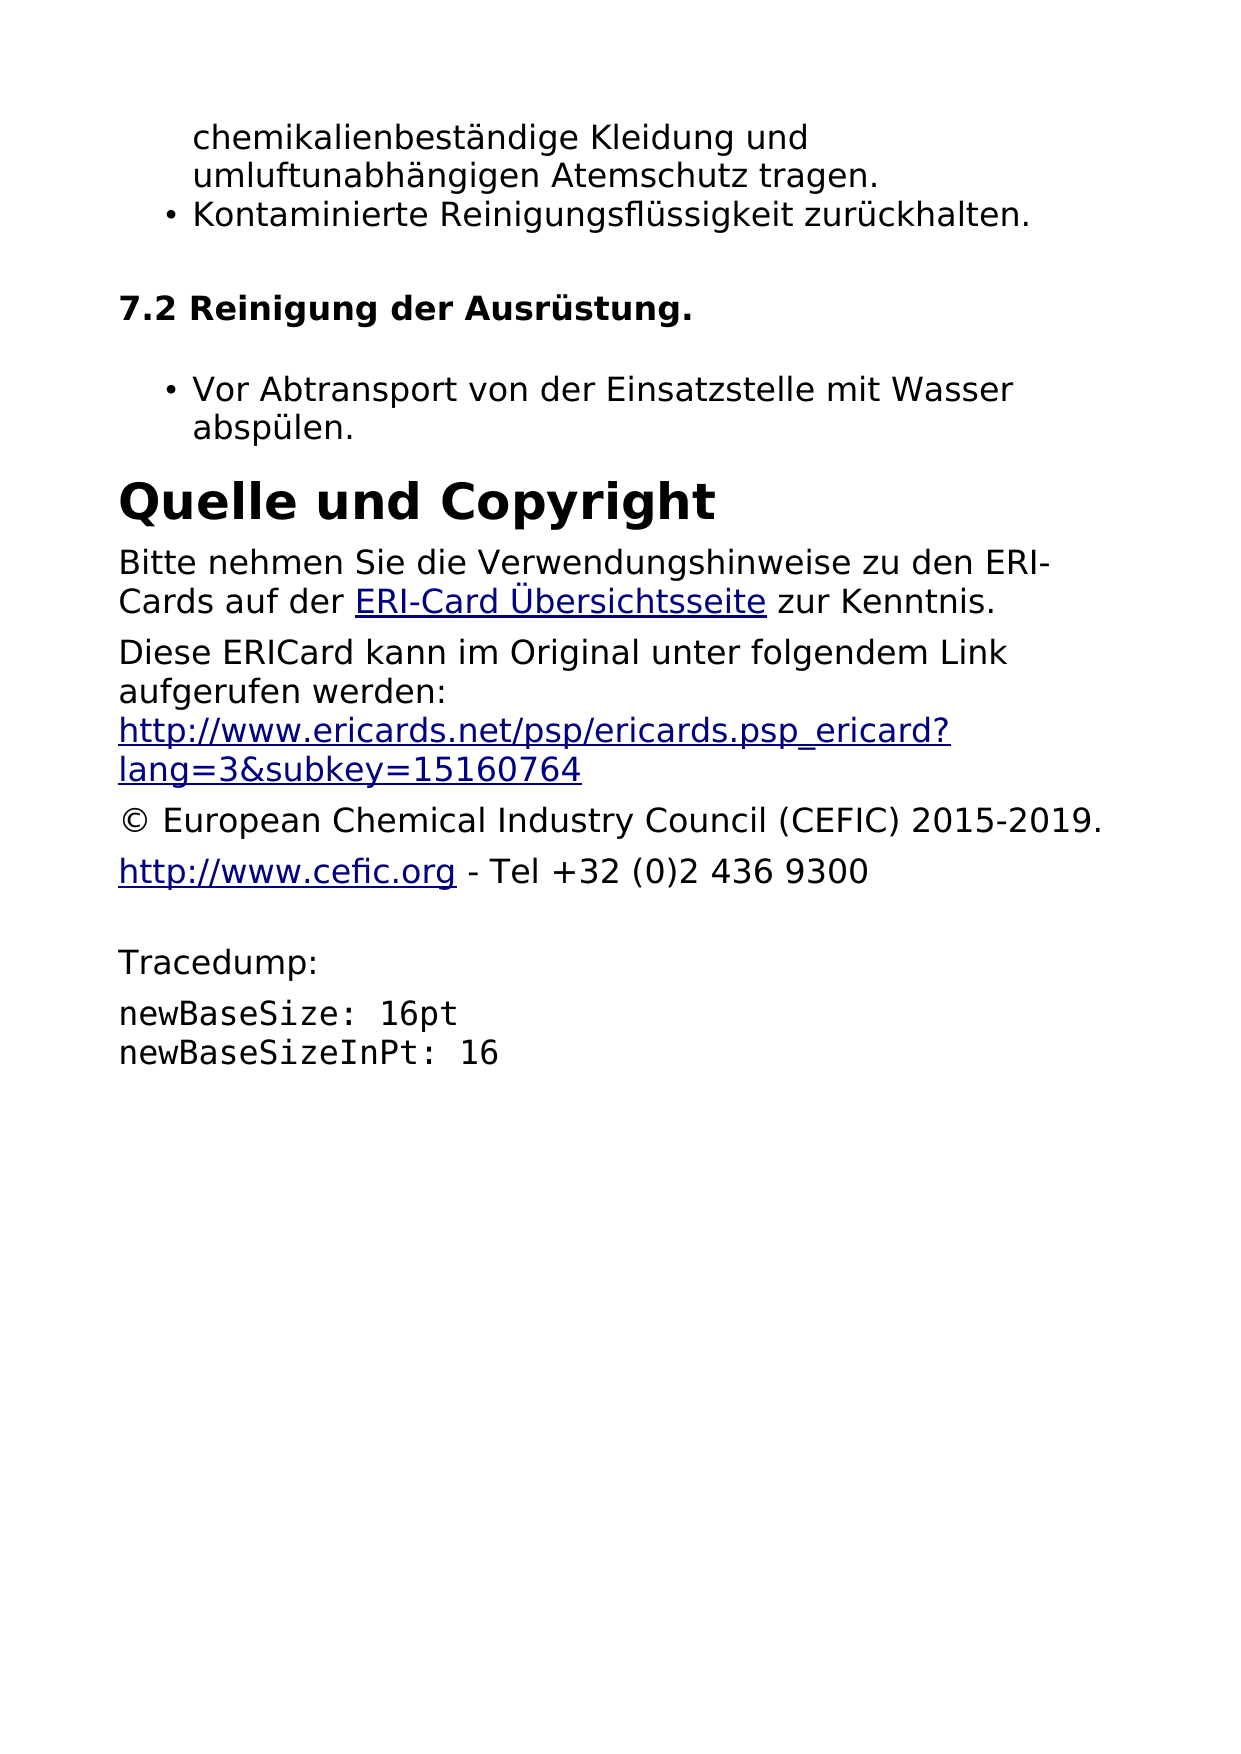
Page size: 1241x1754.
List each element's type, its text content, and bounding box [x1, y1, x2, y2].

text Tracedump: [118, 904, 1122, 982]
text newBaseSize: 16pt newBaseSizeInPt: 16 [118, 994, 1122, 1072]
list Vor Abtransport von der Einsatzstelle mit Wasser abspülen. [177, 370, 1122, 448]
subtitle 7.2 Reinigung der Ausrüstung. [118, 289, 1122, 328]
text © European Chemical Industry Council (CEFIC) 2015-2019. [118, 802, 1122, 840]
list Kontaminierte Reinigungsflüssigkeit zurückhalten. [177, 196, 1122, 235]
subtitle Quelle und Copyright [118, 473, 1122, 531]
text http://www.cefic.org - Tel +32 (0)2 436 9300 [118, 853, 1122, 892]
list chemikalienbeständige Kleidung und umluftunabhängigen Atemschutz tragen. [177, 118, 1122, 196]
text Diese ERICard kann im Original unter folgendem Link aufgerufen werden: http://www.ericards.net/psp/ericards.psp_ericard?lang=3&subkey=15160764 [118, 634, 1122, 789]
text Bitte nehmen Sie die Verwendungshinweise zu den ERI-Cards auf der ERI-Card Übersichtsseite zur Kenntnis. [118, 543, 1122, 621]
